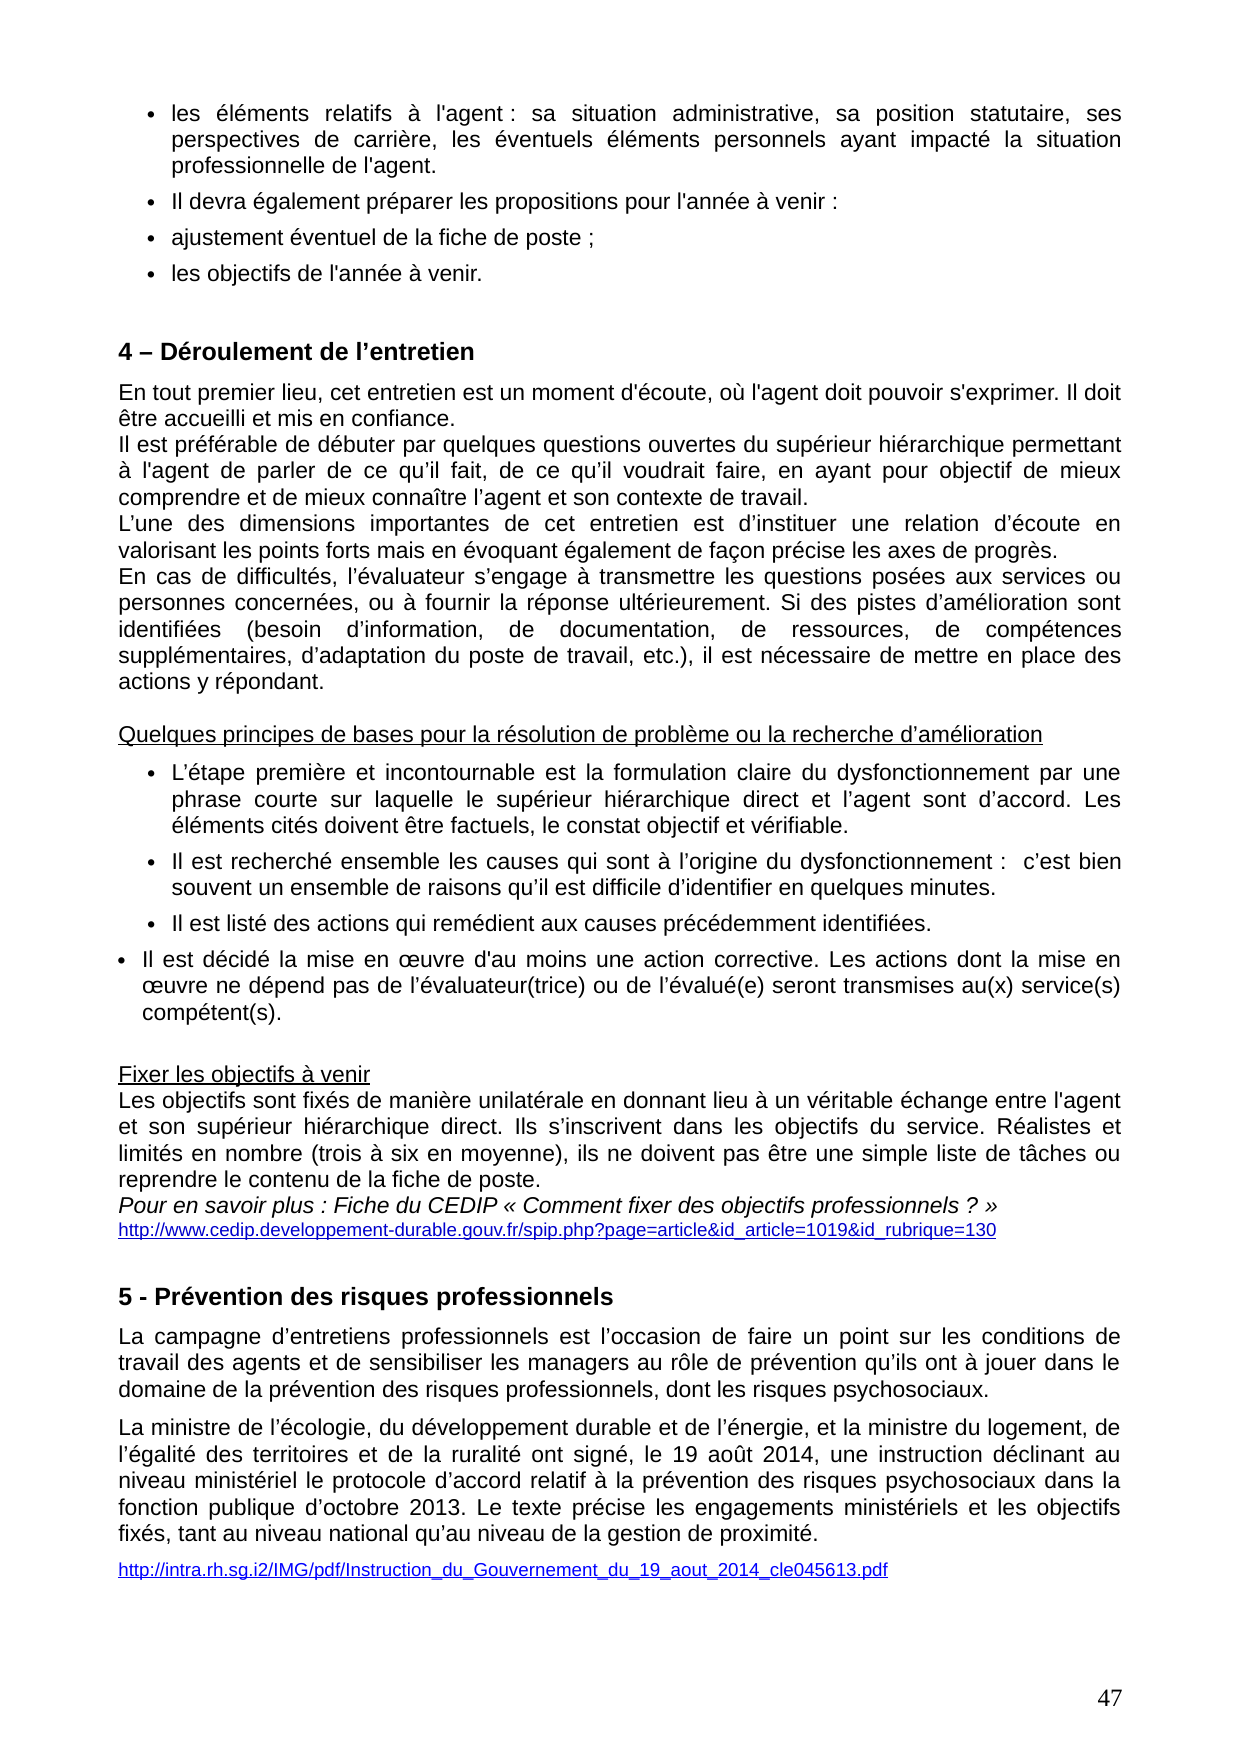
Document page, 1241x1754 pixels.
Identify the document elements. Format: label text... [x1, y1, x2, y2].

list Il est listé des actions qui remédient aux causes précédemment identifiées. [148, 910, 1122, 936]
text En cas de difficultés, l’évaluateur s’engage à transmettre les questions posées aux services ou personnes concernées, ou à fournir la réponse ultérieurement. Si des pistes d’amélioration sont identifiées (besoin d’information, de documentation, de ressources, de compétences supplémentaires, d’adaptation du poste de travail, etc.), il est nécessaire de mettre en place des actions y répondant. [118, 563, 1122, 695]
text Il est préférable de débuter par quelques questions ouvertes du supérieur hiérarchique permettant à l'agent de parler de ce qu’il fait, de ce qu’il voudrait faire, en ayant pour objectif de mieux comprendre et de mieux connaître l’agent et son contexte de travail. [118, 431, 1122, 510]
list les objectifs de l'année à venir. [148, 260, 1122, 286]
text La ministre de l’écologie, du développement durable et de l’énergie, et la ministre du logement, de l’égalité des territoires et de la ruralité ont signé, le 19 août 2014, une instruction déclinant au niveau ministériel le protocole d’accord relatif à la prévention des risques psychosociaux dans la fonction publique d’octobre 2013. Le texte précise les engagements ministériels et les objectifs fixés, tant au niveau national qu’au niveau de la gestion de proximité. [118, 1414, 1122, 1546]
list les éléments relatifs à l'agent : sa situation administrative, sa position statutaire, ses perspectives de carrière, les éventuels éléments personnels ayant impacté la situation professionnelle de l'agent. [148, 99, 1122, 178]
list Il est décidé la mise en œuvre d'au moins une action corrective. Les actions dont la mise en œuvre ne dépend pas de l’évaluateur(trice) ou de l’évalué(e) seront transmises au(x) service(s) compétent(s). [118, 946, 1122, 1025]
text http://intra.rh.sg.i2/IMG/pdf/Instruction_du_Gouvernement_du_19_aout_2014_cle045613.pdf [118, 1559, 1122, 1580]
text Fixer les objectifs à venir [118, 1061, 1122, 1087]
list Il devra également préparer les propositions pour l'année à venir : [148, 188, 1122, 214]
text 4 – Déroulement de l’entretien [118, 337, 1122, 366]
text Quelques principes de bases pour la résolution de problème ou la recherche d’amélioration [118, 721, 1122, 747]
text L’une des dimensions importantes de cet entretien est d’instituer une relation d’écoute en valorisant les points forts mais en évoquant également de façon précise les axes de progrès. [118, 510, 1122, 563]
text Pour en savoir plus : Fiche du CEDIP « Comment fixer des objectifs professionnels ? » http://www.cedip.developpement-durable.gouv.fr/spip.php?page=article&id_article=1019&id_rubrique=130 [118, 1192, 1122, 1240]
list ajustement éventuel de la fiche de poste ; [148, 224, 1122, 250]
text La campagne d’entretiens professionnels est l’occasion de faire un point sur les conditions de travail des agents et de sensibiliser les managers au rôle de prévention qu’ils ont à jouer dans le domaine de la prévention des risques professionnels, dont les risques psychosociaux. [118, 1323, 1122, 1402]
text 5 - Prévention des risques professionnels [118, 1282, 1122, 1310]
list Il est recherché ensemble les causes qui sont à l’origine du dysfonctionnement : c’est bien souvent un ensemble de raisons qu’il est difficile d’identifier en quelques minutes. [148, 848, 1122, 900]
list L’étape première et incontournable est la formulation claire du dysfonctionnement par une phrase courte sur laquelle le supérieur hiérarchique direct et l’agent sont d’accord. Les éléments cités doivent être factuels, le constat objectif et vérifiable. [148, 759, 1122, 838]
text En tout premier lieu, cet entretien est un moment d'écoute, où l'agent doit pouvoir s'exprimer. Il doit être accueilli et mis en confiance. [118, 378, 1122, 431]
text Les objectifs sont fixés de manière unilatérale en donnant lieu à un véritable échange entre l'agent et son supérieur hiérarchique direct. Ils s’inscrivent dans les objectifs du service. Réalistes et limités en nombre (trois à six en moyenne), ils ne doivent pas être une simple liste de tâches ou reprendre le contenu de la fiche de poste. [118, 1087, 1122, 1192]
